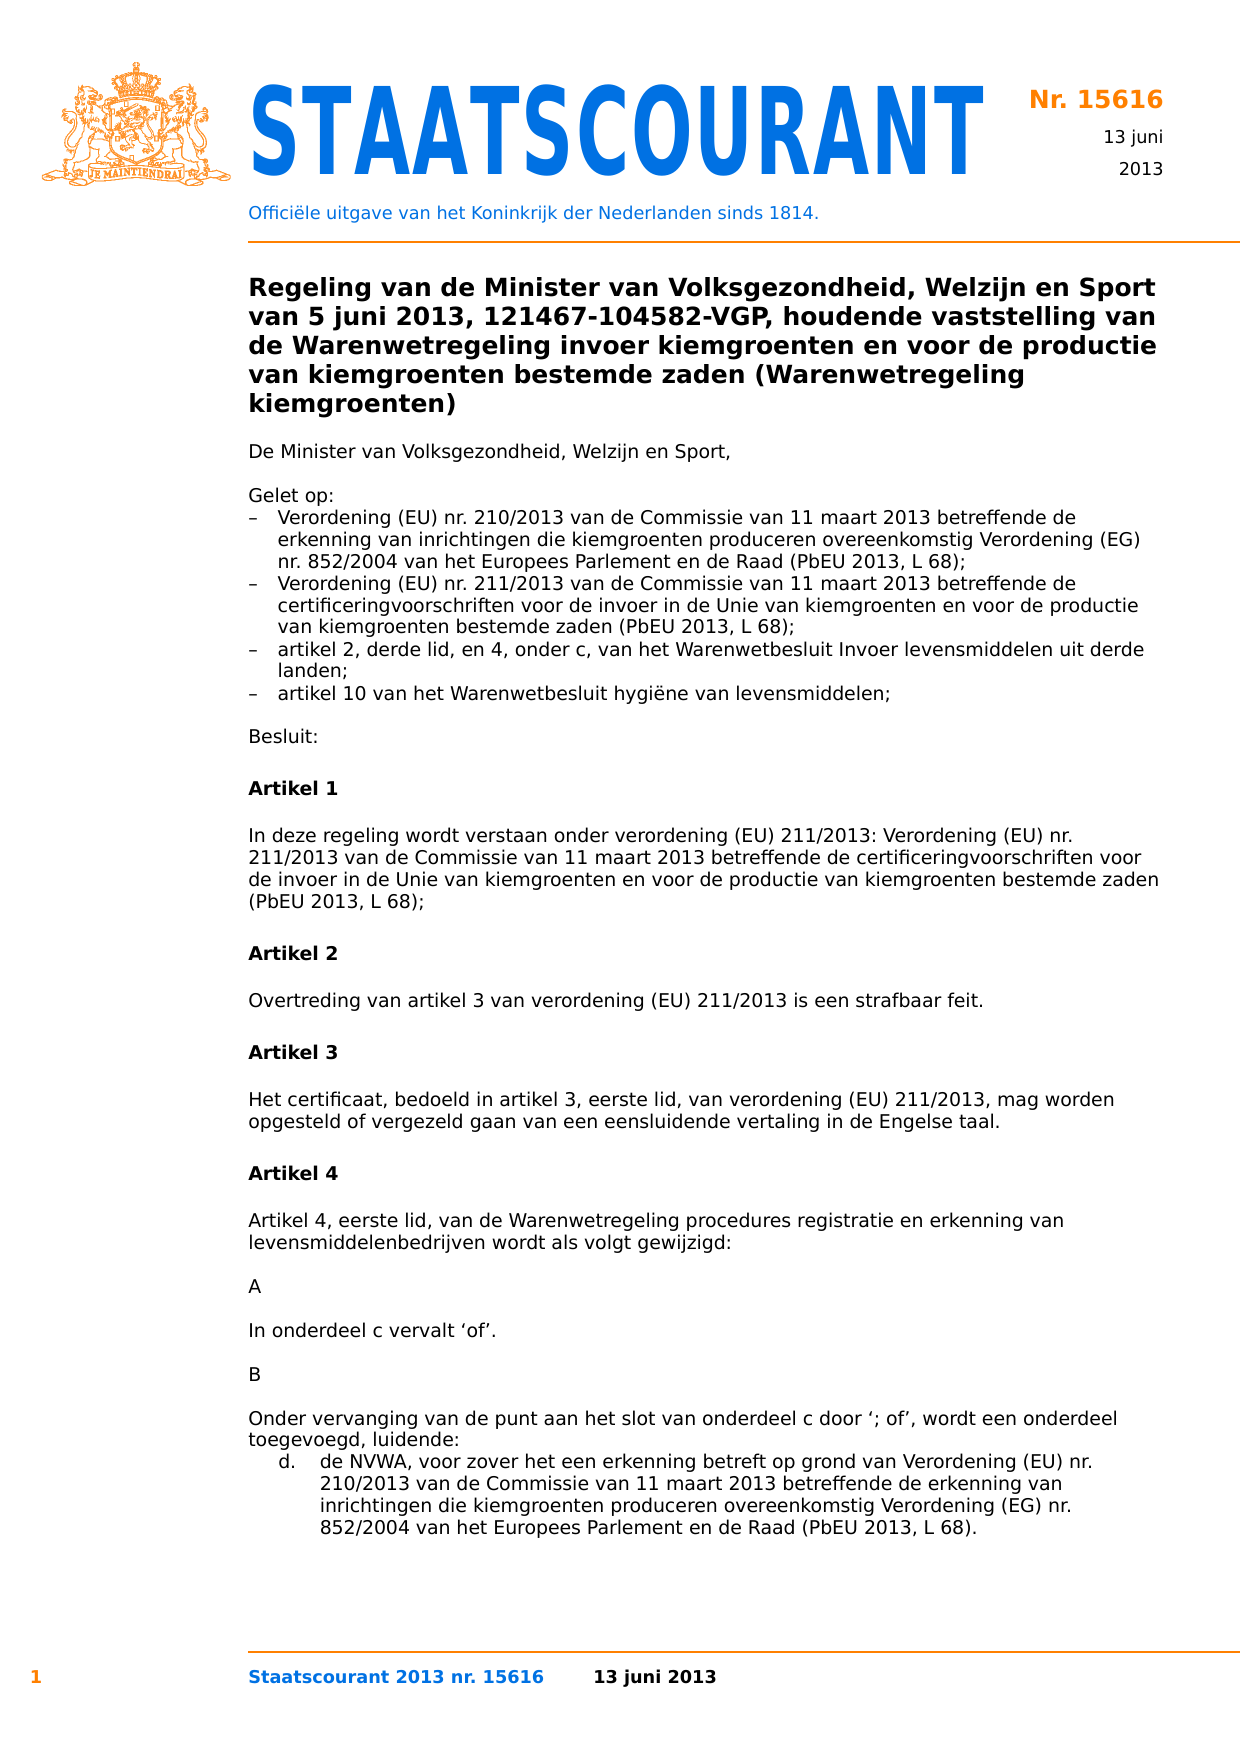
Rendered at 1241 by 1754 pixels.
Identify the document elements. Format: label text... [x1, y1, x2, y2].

text De Minister van Volksgezondheid, Welzijn en Sport, [248, 441, 1163, 463]
text – artikel 10 van het Warenwetbesluit hygiëne van levensmiddelen; [248, 682, 1163, 704]
text In deze regeling wordt verstaan onder verordening (EU) 211/2013: Verordening (EU) nr. 211/2013 van de Commissie van 11 maart 2013 betreffende de certificeringvoorschriften voor de invoer in de Unie van kiemgroenten en voor de productie van kiemgroenten bestemde zaden (PbEU 2013, L 68); [248, 825, 1163, 913]
subtitle Artikel 4 [248, 1163, 1163, 1185]
text d. de NVWA, voor zover het een erkenning betreft op grond van Verordening (EU) nr. 210/2013 van de Commissie van 11 maart 2013 betreffende de erkenning van inrichtingen die kiemgroenten produceren overeenkomstig Verordening (EG) nr. 852/2004 van het Europees Parlement en de Raad (PbEU 2013, L 68). [278, 1451, 1163, 1539]
text – Verordening (EU) nr. 211/2013 van de Commissie van 11 maart 2013 betreffende de certificeringvoorschriften voor de invoer in de Unie van kiemgroenten en voor de productie van kiemgroenten bestemde zaden (PbEU 2013, L 68); [248, 572, 1163, 638]
subtitle Artikel 3 [248, 1042, 1163, 1064]
text Artikel 4, eerste lid, van de Warenwetregeling procedures registratie en erkenning van levensmiddelenbedrijven wordt als volgt gewijzigd: [248, 1210, 1163, 1254]
text Besluit: [248, 726, 1163, 748]
table_cell 13 juni [998, 121, 1240, 153]
text Het certificaat, bedoeld in artikel 3, eerste lid, van verordening (EU) 211/2013, mag worden opgesteld of vergezeld gaan van een eensluidende vertaling in de Engelse taal. [248, 1089, 1163, 1133]
text Onder vervanging van de punt aan het slot van onderdeel c door ‘; of’, wordt een onderdeel toegevoegd, luidende: [248, 1407, 1163, 1451]
table_cell Officiële uitgave van het Koninkrijk der Nederlanden sinds 1814. [248, 203, 1240, 241]
text – artikel 2, derde lid, en 4, onder c, van het Warenwetbesluit Invoer levensmiddelen uit derde landen; [248, 638, 1163, 682]
subtitle Regeling van de Minister van Volksgezondheid, Welzijn en Sport van 5 juni 2013, 121467-104582-VGP, houdende vaststelling van de Warenwetregeling invoer kiemgroenten en voor de productie van kiemgroenten bestemde zaden (Warenwetregeling kiemgroenten) [248, 273, 1163, 419]
text Gelet op: [248, 484, 1163, 507]
subtitle Artikel 1 [248, 778, 1163, 800]
table_header Nr. 15616 [998, 62, 1240, 121]
table_cell 2013 [998, 153, 1240, 203]
text B [248, 1363, 1163, 1386]
text A [248, 1276, 1163, 1298]
table_header [25, 62, 248, 241]
text – Verordening (EU) nr. 210/2013 van de Commissie van 11 maart 2013 betreffende de erkenning van inrichtingen die kiemgroenten produceren overeenkomstig Verordening (EG) nr. 852/2004 van het Europees Parlement en de Raad (PbEU 2013, L 68); [248, 507, 1163, 572]
text In onderdeel c vervalt ‘of’. [248, 1320, 1163, 1342]
table_header STAATSCOURANT [248, 62, 998, 203]
subtitle Artikel 2 [248, 943, 1163, 965]
picture [41, 62, 231, 186]
text Overtreding van artikel 3 van verordening (EU) 211/2013 is een strafbaar feit. [248, 990, 1163, 1012]
